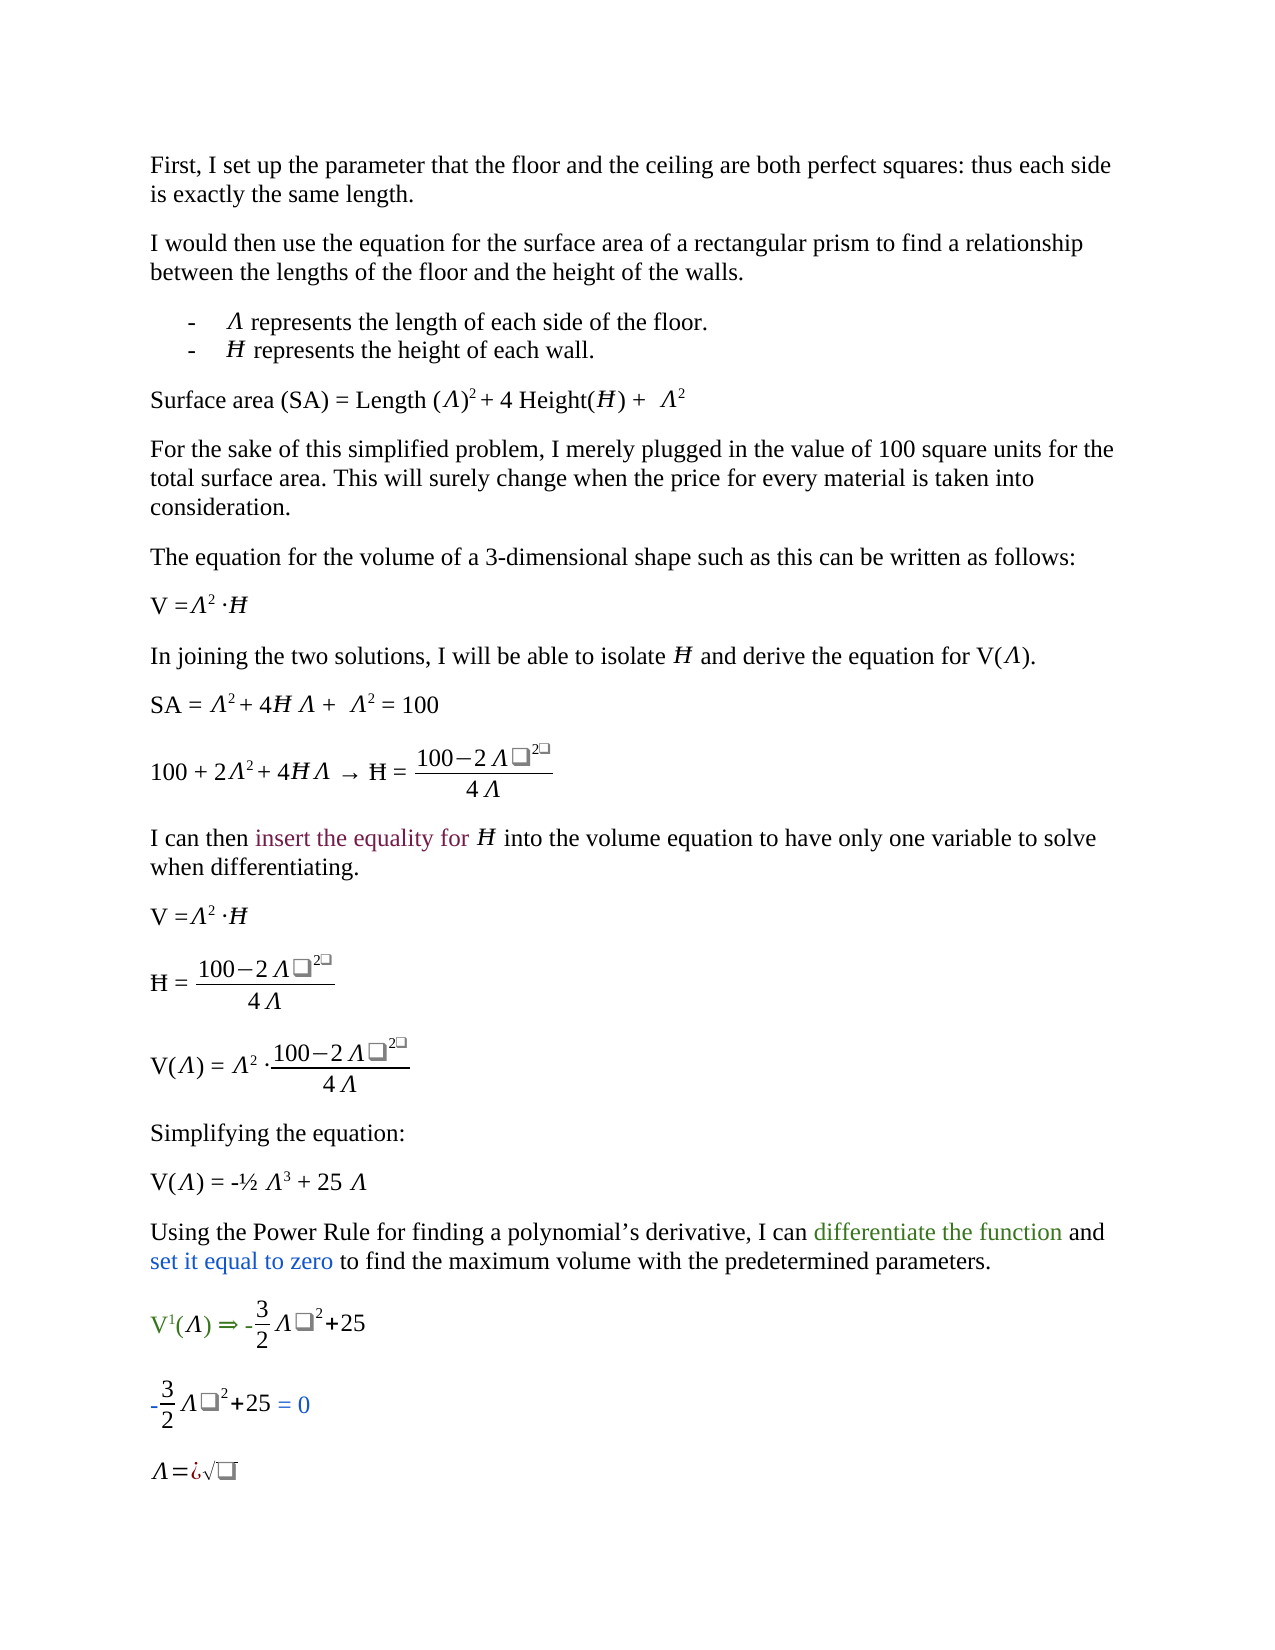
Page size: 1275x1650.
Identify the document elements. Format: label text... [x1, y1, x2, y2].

text V() = -½ 3 + 25 [150, 1167, 1125, 1196]
list represents the height of each wall. [187, 335, 1125, 364]
text Simplifying the equation: [150, 1118, 1125, 1147]
text Ħ = [150, 951, 1125, 1014]
text SA = 2 + 4 + 2 = 100 [150, 690, 1125, 719]
list represents the length of each side of the floor. [187, 307, 1125, 335]
text Using the Power Rule for finding a polynomial’s derivative, I can differentiate the function and set it equal to zero to find the maximum volume with the predetermined parameters. [150, 1217, 1125, 1274]
text I would then use the equation for the surface area of a rectangular prism to find a relationship between the lengths of the floor and the height of the walls. [150, 228, 1125, 286]
text V1() ⇒ - [150, 1295, 1125, 1354]
text I can then insert the equality for into the volume equation to have only one variable to solve when differentiating. [150, 823, 1125, 881]
text The equation for the volume of a 3-dimensional shape such as this can be written as follows: [150, 542, 1125, 570]
text 100 + 22 + 4 → Ħ = [150, 740, 1125, 802]
text V =2 [150, 902, 1125, 930]
text First, I set up the parameter that the floor and the ceiling are both perfect squares: thus each side is exactly the same length. [150, 150, 1125, 207]
text V() = 2 [150, 1034, 1125, 1097]
text V =2 [150, 591, 1125, 620]
text In joining the two solutions, I will be able to isolate and derive the equation for V(). [150, 641, 1125, 669]
text - = 0 [150, 1375, 1125, 1434]
text For the sake of this simplified problem, I merely plugged in the value of 100 square units for the total surface area. This will surely change when the price for every material is taken into consideration. [150, 434, 1125, 521]
text Surface area (SA) = Length ()2 + 4 Height() + 2 [150, 385, 1125, 414]
